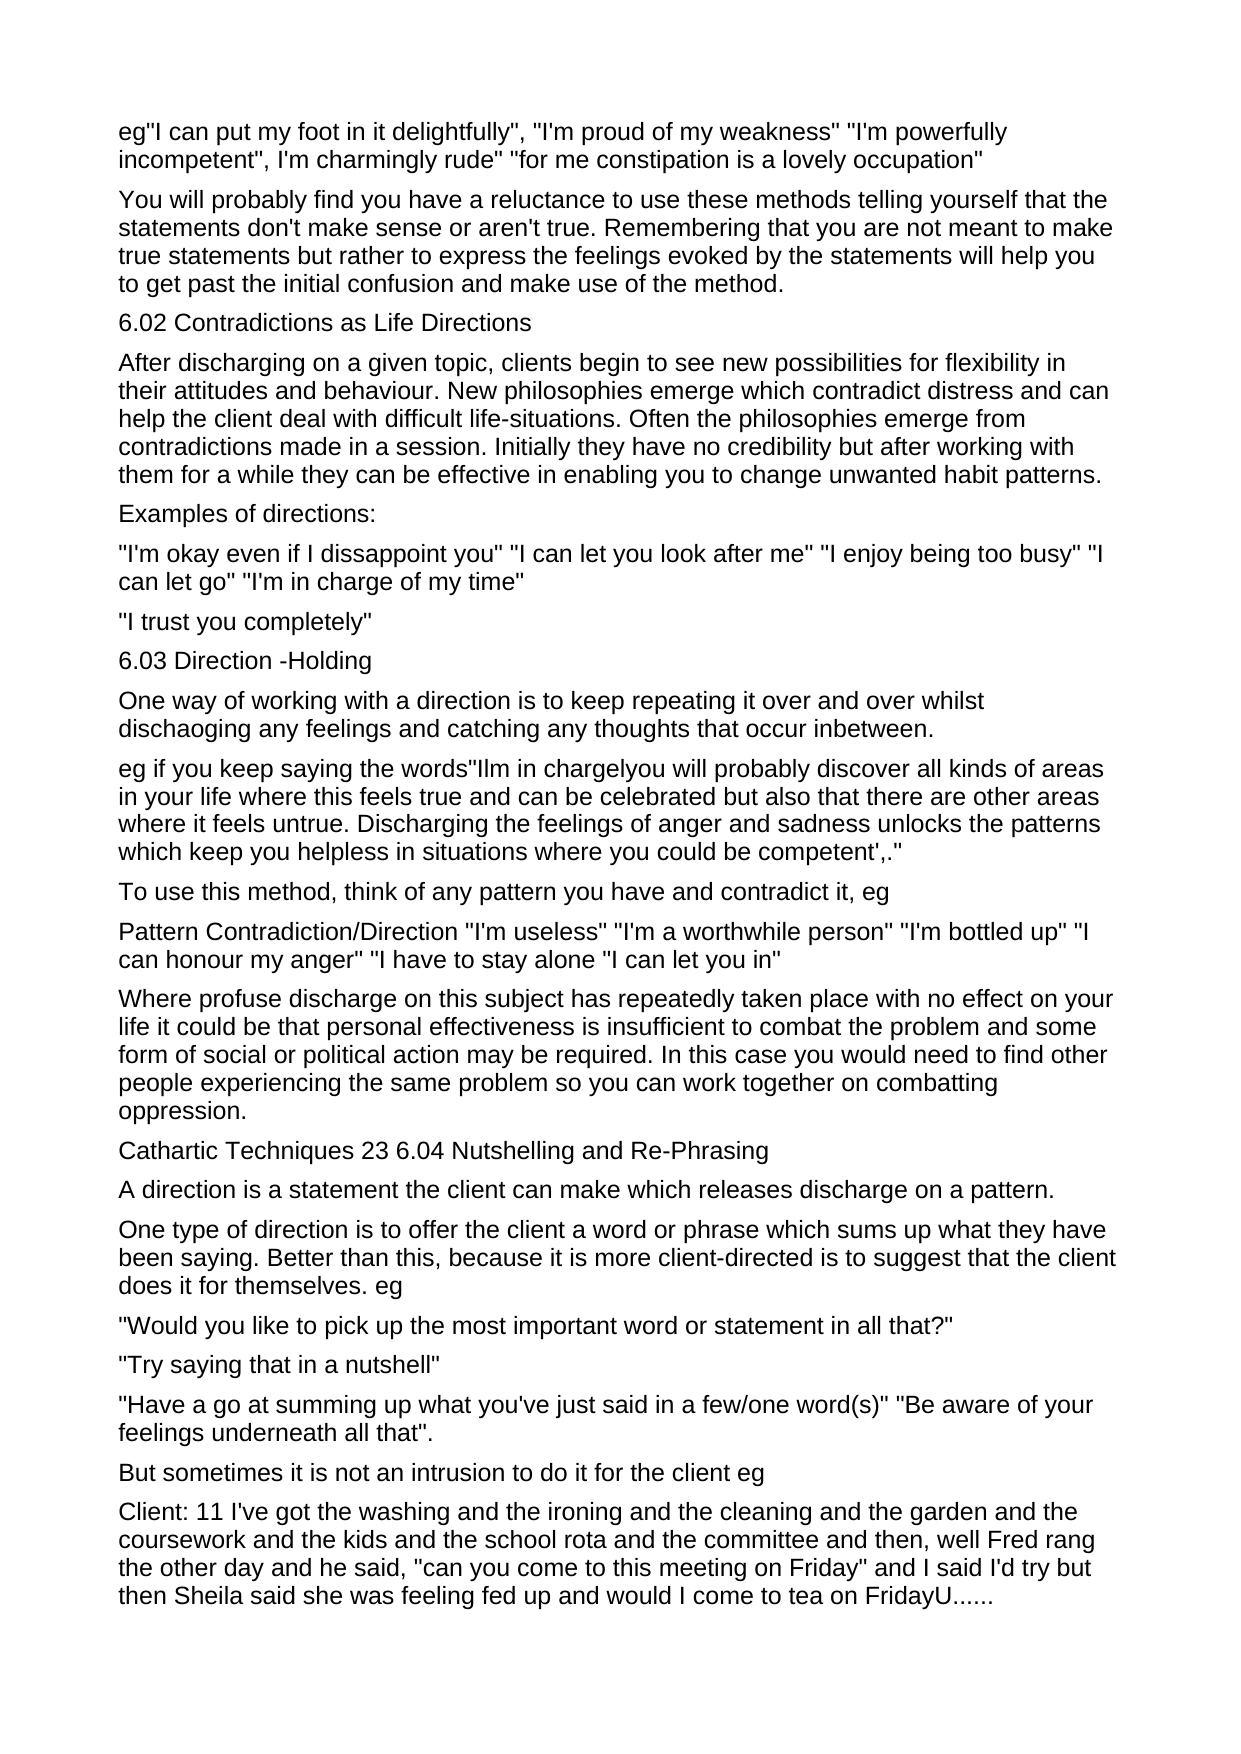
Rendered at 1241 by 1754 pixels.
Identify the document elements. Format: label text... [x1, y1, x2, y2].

text "I'm okay even if I dissappoint you" "I can let you look after me" "I enjoy being too busy" "I can let go" "I'm in charge of my time" [118, 540, 1122, 596]
text But sometimes it is not an intrusion to do it for the client eg [118, 1458, 1122, 1486]
text "I trust you completely" [118, 607, 1122, 635]
text eg"I can put my foot in it delightfully", "I'm proud of my weakness" "I'm powerfully incompetent", I'm charmingly rude" "for me constipation is a lovely occupation" [118, 118, 1122, 174]
text A direction is a statement the client can make which releases discharge on a pattern. [118, 1176, 1122, 1204]
text "Try saying that in a nutshell" [118, 1351, 1122, 1379]
text Pattern Contradiction/Direction "I'm useless" "I'm a worthwhile person" "I'm bottled up" "I can honour my anger" "I have to stay alone "I can let you in" [118, 918, 1122, 973]
text "Have a go at summing up what you've just said in a few/one word(s)" "Be aware of your feelings underneath all that". [118, 1391, 1122, 1447]
text One way of working with a direction is to keep repeating it over and over whilst dischaoging any feelings and catching any thoughts that occur inbetween. [118, 687, 1122, 743]
text After discharging on a given topic, clients begin to see new possibilities for flexibility in their attitudes and behaviour. New philosophies emerge which contradict distress and can help the client deal with difficult life-situations. Often the philosophies emerge from contradictions made in a session. Initially they have no credibility but after working with them for a while they can be effective in enabling you to change unwanted habit patterns. [118, 349, 1122, 488]
text 6.02 Contradictions as Life Directions [118, 309, 1122, 337]
text One type of direction is to offer the client a word or phrase which sums up what they have been saying. Better than this, because it is more client-directed is to suggest that the client does it for themselves. eg [118, 1216, 1122, 1300]
text eg if you keep saying the words"Ilm in chargelyou will probably discover all kinds of areas in your life where this feels true and can be celebrated but also that there are other areas where it feels untrue. Discharging the feelings of anger and sadness unlocks the patterns which keep you helpless in situations where you could be competent',." [118, 754, 1122, 866]
text Examples of directions: [118, 500, 1122, 528]
text "Would you like to pick up the most important word or statement in all that?" [118, 1311, 1122, 1339]
text Client: 11 I've got the washing and the ironing and the cleaning and the garden and the coursework and the kids and the school rota and the committee and then, well Fred rang the other day and he said, "can you come to this meeting on Friday" and I said I'd try but then Sheila said she was feeling fed up and would I come to tea on FridayU...... [118, 1498, 1122, 1610]
text Cathartic Techniques 23 6.04 Nutshelling and Re-Phrasing [118, 1137, 1122, 1164]
text You will probably find you have a reluctance to use these methods telling yourself that the statements don't make sense or aren't true. Remembering that you are not meant to make true statements but rather to express the feelings evoked by the statements will help you to get past the initial confusion and make use of the method. [118, 186, 1122, 297]
text Where profuse discharge on this subject has repeatedly taken place with no effect on your life it could be that personal effectiveness is insufficient to combat the problem and some form of social or political action may be required. In this case you would need to find other people experiencing the same problem so you can work together on combatting oppression. [118, 985, 1122, 1125]
text 6.03 Direction -Holding [118, 647, 1122, 675]
text To use this method, think of any pattern you have and contradict it, eg [118, 878, 1122, 906]
